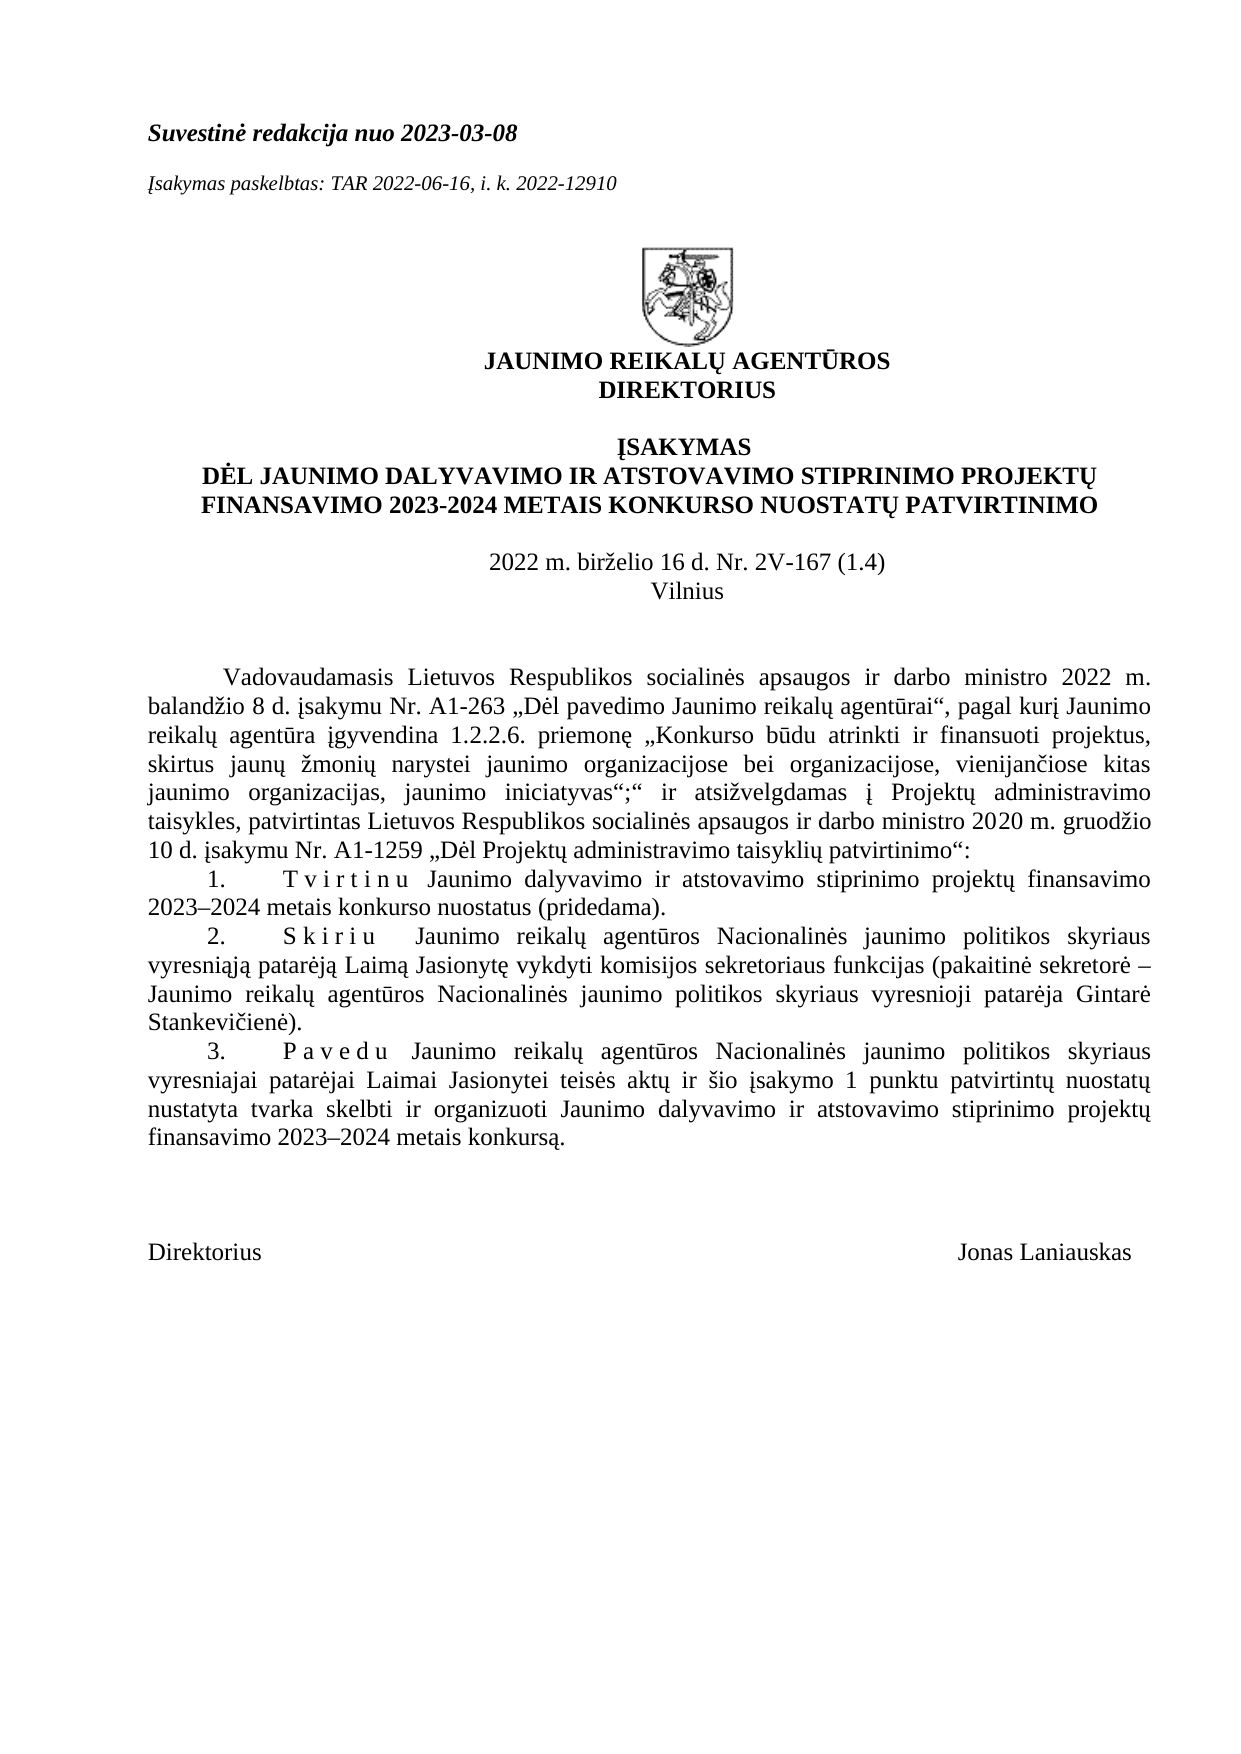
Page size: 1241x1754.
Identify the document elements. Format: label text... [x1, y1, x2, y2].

text Vadovaudamasis Lietuvos Respublikos socialinės apsaugos ir darbo ministro 2022 m. balandžio 8 d. įsakymu Nr. A1-263 „Dėl pavedimo Jaunimo reikalų agentūrai“, pagal kurį Jaunimo reikalų agentūra įgyvendina 1.2.2.6. priemonę „Konkurso būdu atrinkti ir finansuoti projektus, skirtus jaunų žmonių narystei jaunimo organizacijose bei organizacijose, vienijančiose kitas jaunimo organizacijas, jaunimo iniciatyvas“;“ ir atsižvelgdamas į Projektų administravimo taisykles, patvirtintas Lietuvos Respublikos socialinės apsaugos ir darbo ministro 2020 m. gruodžio 10 d. įsakymu Nr. A1-1259 „Dėl Projektų administravimo taisyklių patvirtinimo“: [148, 662, 1152, 864]
text 1. Tvirtinu Jaunimo dalyvavimo ir atstovavimo stiprinimo projektų finansavimo 2023–2024 metais konkurso nuostatus (pridedama). [148, 864, 1152, 921]
text 2. Skiriu Jaunimo reikalų agentūros Nacionalinės jaunimo politikos skyriaus vyresniąją patarėją Laimą Jasionytę vykdyti komisijos sekretoriaus funkcijas (pakaitinė sekretorė – Jaunimo reikalų agentūros Nacionalinės jaunimo politikos skyriaus vyresnioji patarėja Gintarė Stankevičienė). [148, 921, 1152, 1036]
text DĖL jaunimo DALYVAVIMO IR ATSTOVAVIMO STIPRINIMO PROJEKTŲ FINANSAVIMO 2023-2024 METAIS KONKURSO NUOSTATŲ PATVIRTINIMO [148, 461, 1152, 519]
text 3. Pavedu Jaunimo reikalų agentūros Nacionalinės jaunimo politikos skyriaus vyresniajai patarėjai Laimai Jasionytei teisės aktų ir šio įsakymo 1 punktu patvirtintų nuostatų nustatyta tvarka skelbti ir organizuoti Jaunimo dalyvavimo ir atstovavimo stiprinimo projektų finansavimo 2023–2024 metais konkursą. [148, 1036, 1152, 1151]
text Direktorius Jonas Laniauskas [148, 1237, 1152, 1266]
text Suvestinė redakcija nuo 2023-03-08 [148, 118, 1152, 147]
text Įsakymas paskelbtas: TAR 2022-06-16, i. k. 2022-12910 [148, 171, 1152, 195]
text Vilnius [148, 576, 1152, 605]
text JAUNIMO REIKALŲ AGENTŪROS [148, 346, 1152, 375]
text 2022 m. birželio 16 d. Nr. 2V-167 (1.4) [148, 547, 1152, 576]
text DIREKTORIUS [148, 375, 1152, 404]
text ĮSAKYMAS [148, 432, 1152, 461]
